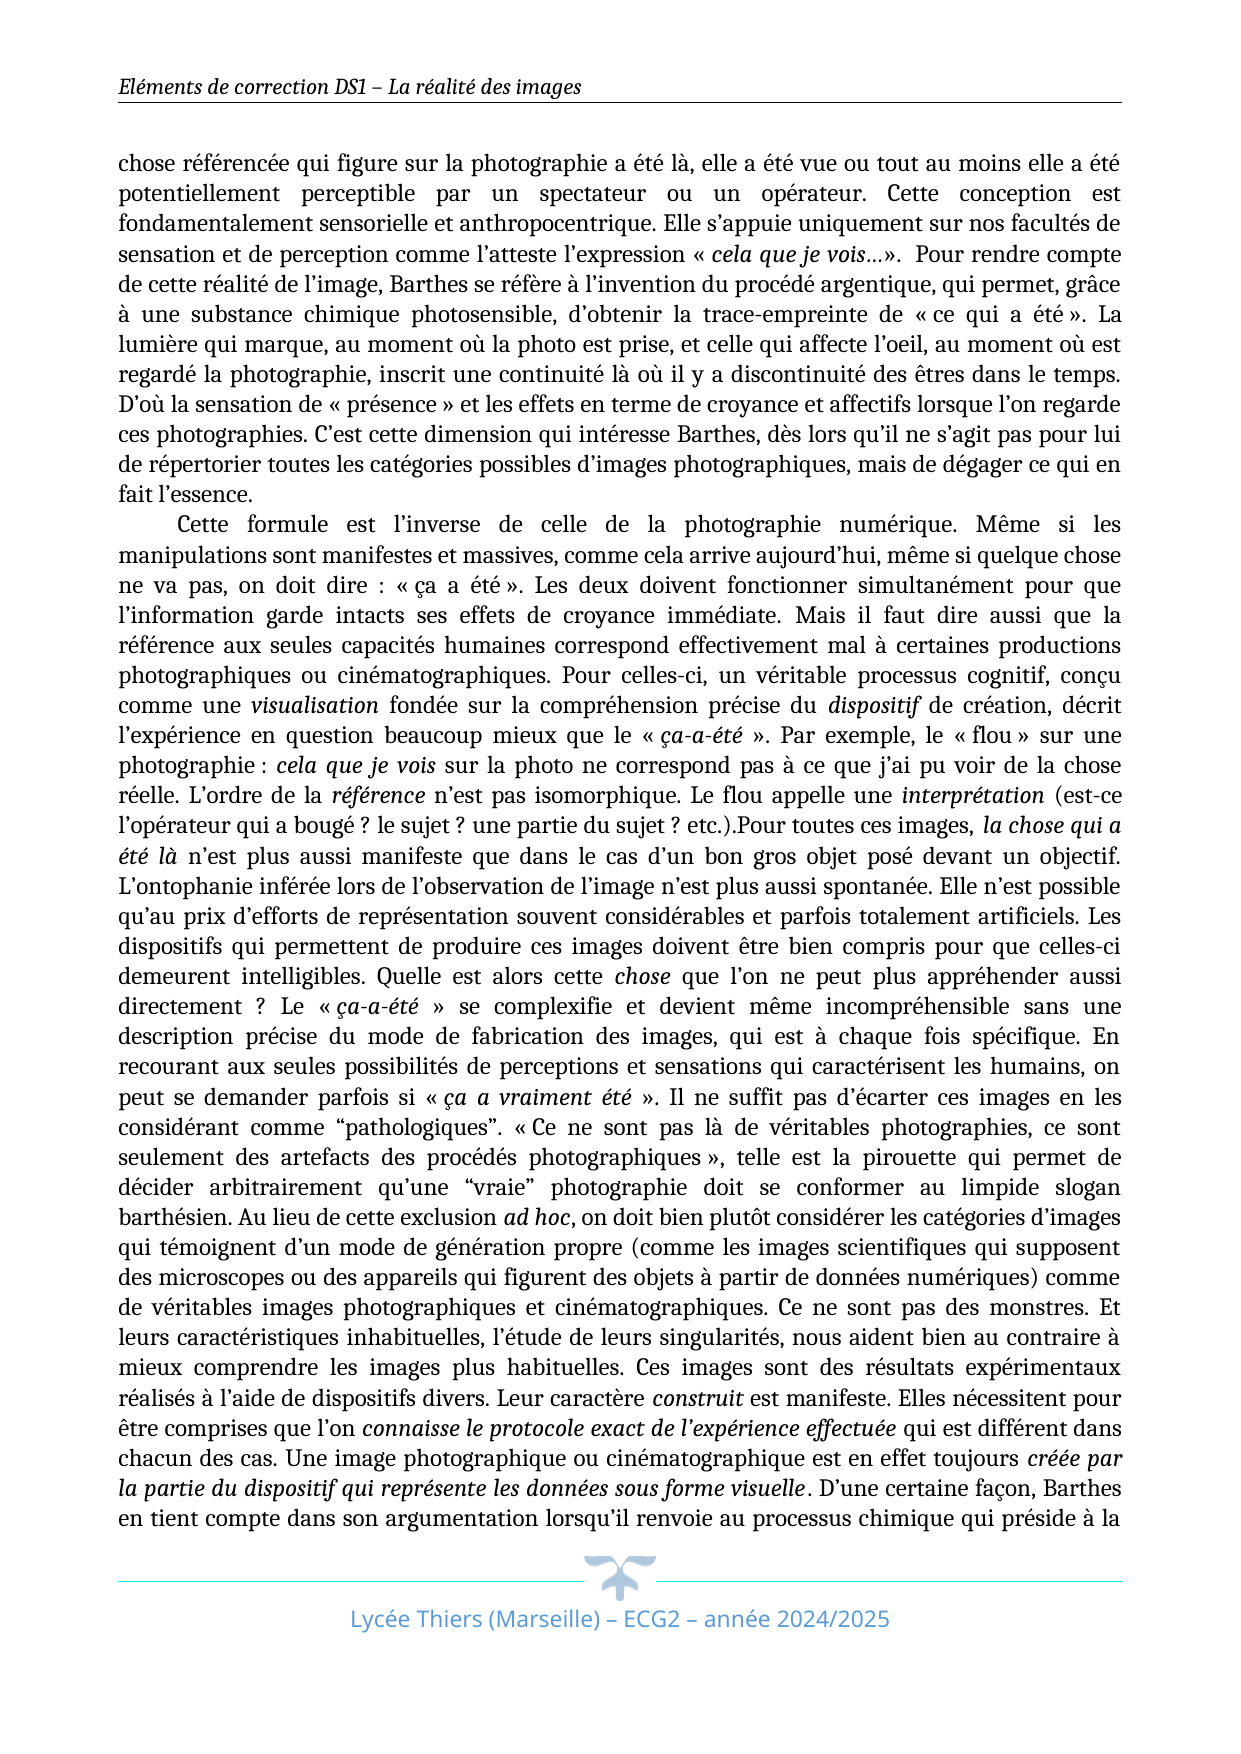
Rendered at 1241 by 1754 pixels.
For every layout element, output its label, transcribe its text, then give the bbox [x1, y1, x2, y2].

picture [584, 1556, 656, 1601]
text Cette formule est l’inverse de celle de la photographie numérique. Même si les manipulations sont manifestes et massives, comme cela arrive aujourd’hui, même si quelque chose ne va pas, on doit dire : « ça a été ». Les deux doivent fonctionner simultanément pour que l’information garde intacts ses effets de croyance immédiate. Mais il faut dire aussi que la référence aux seules capacités humaines correspond effectivement mal à certaines productions photographiques ou cinématographiques. Pour celles-ci, un véritable processus cognitif, conçu comme une visualisation fondée sur la compréhension précise du dispositif de création, décrit l’expérience en question beaucoup mieux que le « ça-a-été ». Par exemple, le « flou » sur une photographie : cela que je vois sur la photo ne correspond pas à ce que j’ai pu voir de la chose réelle. L’ordre de la référence n’est pas isomorphique. Le flou appelle une interprétation (est-ce l’opérateur qui a bougé ? le sujet ? une partie du sujet ? etc.).Pour toutes ces images, la chose qui a été là n’est plus aussi manifeste que dans le cas d’un bon gros objet posé devant un objectif. L’ontophanie inférée lors de l’observation de l’image n’est plus aussi spontanée. Elle n’est possible qu’au prix d’efforts de représentation souvent considérables et parfois totalement artificiels. Les dispositifs qui permettent de produire ces images doivent être bien compris pour que celles-ci demeurent intelligibles. Quelle est alors cette chose que l’on ne peut plus appréhender aussi directement ? Le « ça-a-été » se complexifie et devient même incompréhensible sans une description précise du mode de fabrication des images, qui est à chaque fois spécifique. En recourant aux seules possibilités de perceptions et sensations qui caractérisent les humains, on peut se demander parfois si « ça a vraiment été ». Il ne suffit pas d’écarter ces images en les considérant comme “pathologiques”. « Ce ne sont pas là de véritables photographies, ce sont seulement des artefacts des procédés photographiques », telle est la pirouette qui permet de décider arbitrairement qu’une “vraie” photographie doit se conformer au limpide slogan barthésien. Au lieu de cette exclusion ad hoc, on doit bien plutôt considérer les catégories d’images qui témoignent d’un mode de génération propre (comme les images scientifiques qui supposent des microscopes ou des appareils qui figurent des objets à partir de données numériques) comme de véritables images photographiques et cinématographiques. Ce ne sont pas des monstres. Et leurs caractéristiques inhabituelles, l’étude de leurs singularités, nous aident bien au contraire à mieux comprendre les images plus habituelles. Ces images sont des résultats expérimentaux réalisés à l’aide de dispositifs divers. Leur caractère construit est manifeste. Elles nécessitent pour être comprises que l’on connaisse le protocole exact de l’expérience effectuée qui est différent dans chacun des cas. Une image photographique ou cinématographique est en effet toujours créée par la partie du dispositif qui représente les données sous forme visuelle. D’une certaine façon, Barthes en tient compte dans son argumentation lorsqu’il renvoie au processus chimique qui préside à la [118, 510, 1122, 1533]
text chose référencée qui figure sur la photographie a été là, elle a été vue ou tout au moins elle a été potentiellement perceptible par un spectateur ou un opérateur. Cette conception est fondamentalement sensorielle et anthropocentrique. Elle s’appuie uniquement sur nos facultés de sensation et de perception comme l’atteste l’expression « cela que je vois…». Pour rendre compte de cette réalité de l’image, Barthes se réfère à l’invention du procédé argentique, qui permet, grâce à une substance chimique photosensible, d’obtenir la trace-empreinte de « ce qui a été ». La lumière qui marque, au moment où la photo est prise, et celle qui affecte l’oeil, au moment où est regardé la photographie, inscrit une continuité là où il y a discontinuité des êtres dans le temps. D’où la sensation de « présence » et les effets en terme de croyance et affectifs lorsque l’on regarde ces photographies. C’est cette dimension qui intéresse Barthes, dès lors qu’il ne s’agit pas pour lui de répertorier toutes les catégories possibles d’images photographiques, mais de dégager ce qui en fait l’essence. [118, 149, 1122, 509]
